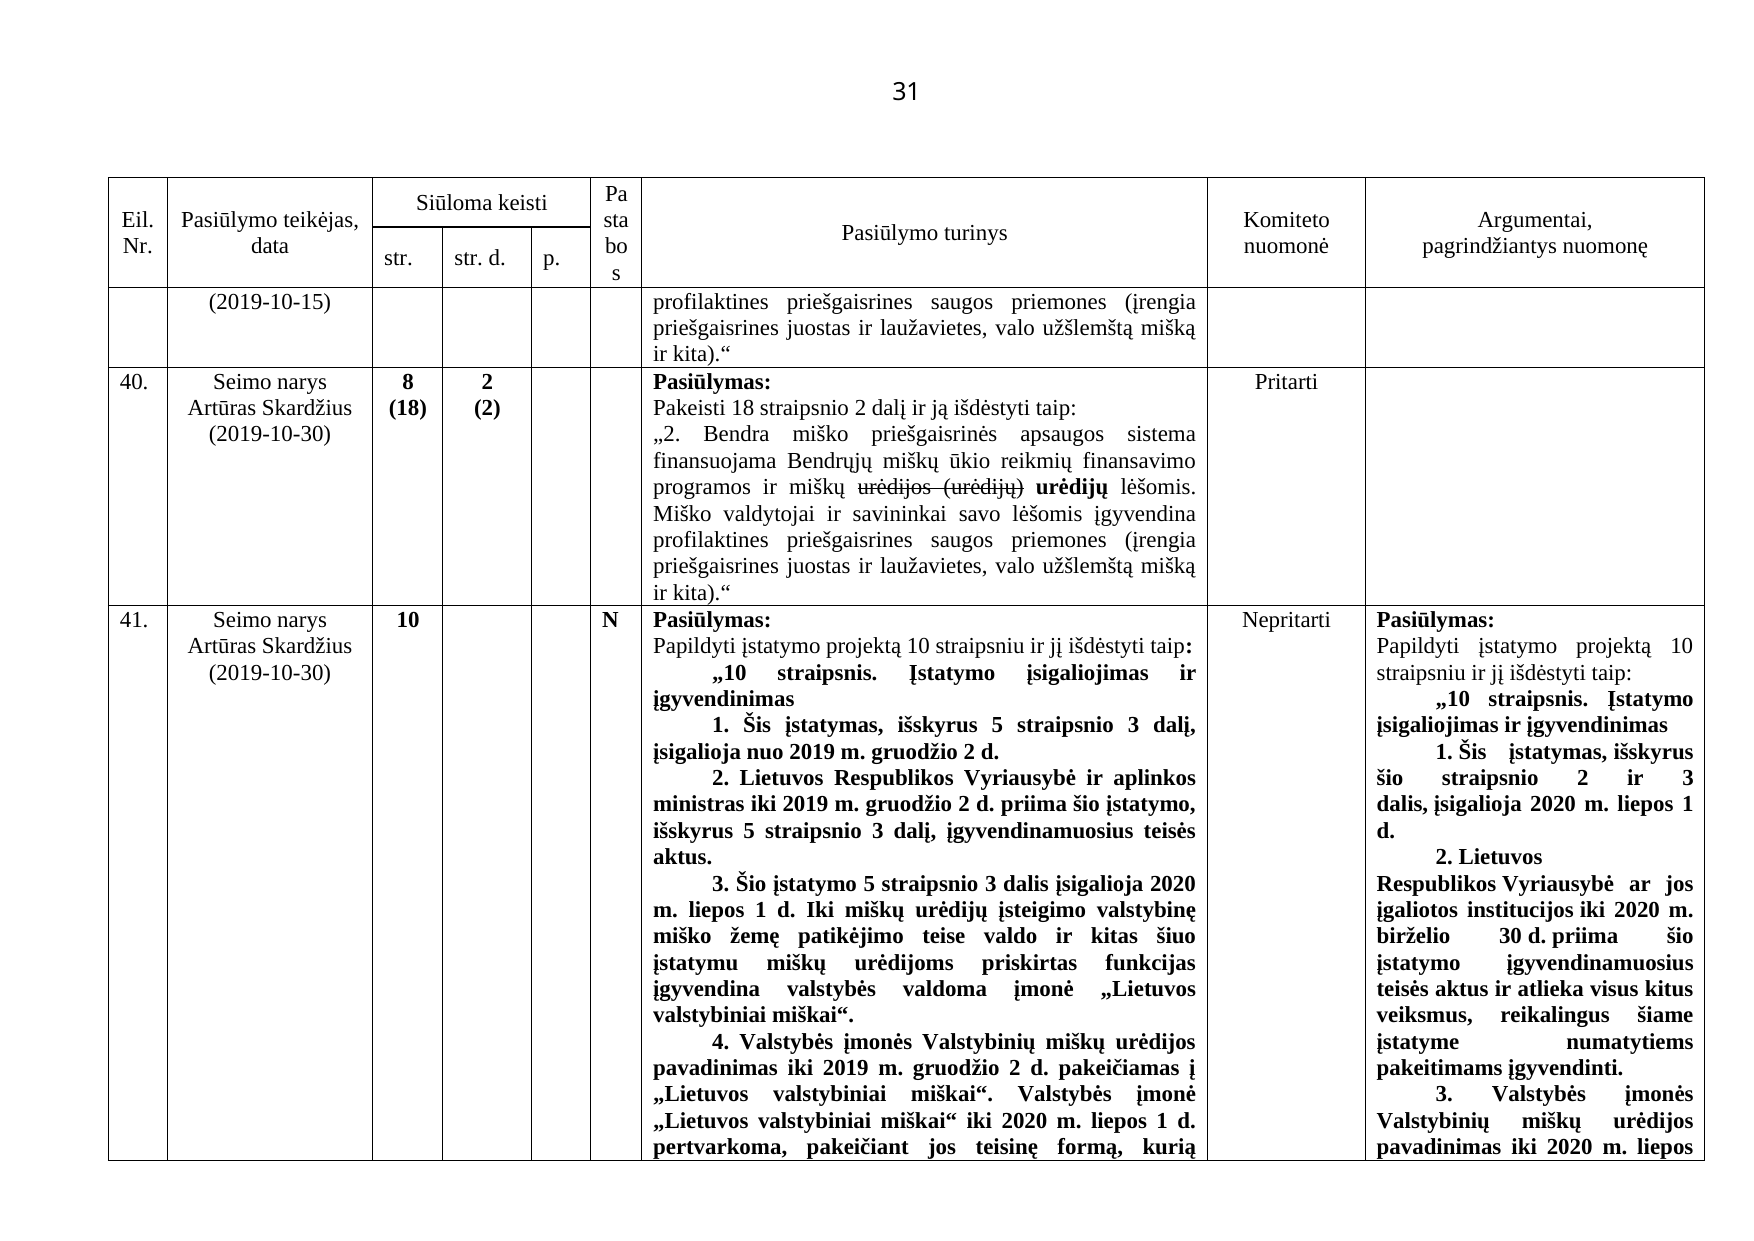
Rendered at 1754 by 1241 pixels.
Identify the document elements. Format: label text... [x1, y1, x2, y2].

table_cell [591, 368, 641, 605]
table_cell 41. [109, 606, 167, 1159]
table_cell Seimo narys Artūras Skardžius (2019-10-30) [168, 606, 372, 1159]
table_cell profilaktines priešgaisrines saugos priemones (įrengia priešgaisrines juostas ir laužavietes, valo užšlemštą mišką ir kita).“ [642, 288, 1207, 367]
table_cell 8 (18) [373, 368, 442, 605]
table_cell (2019-10-15) [168, 288, 372, 367]
table_cell p. [532, 228, 590, 287]
table_header Pasiūlymo turinys [642, 178, 1207, 287]
table_cell [1366, 288, 1704, 367]
table_header Argumentai, pagrindžiantys nuomonę [1366, 178, 1704, 287]
table_cell 2 (2) [443, 368, 531, 605]
table_cell Seimo narys Artūras Skardžius (2019-10-30) [168, 368, 372, 605]
table_header Pasiūlymo teikėjas, data [168, 178, 372, 287]
table_cell [532, 606, 590, 1159]
table_cell N [591, 606, 641, 1159]
table_cell Pasiūlymas: Papildyti įstatymo projektą 10 straipsniu ir jį išdėstyti taip: „10 straipsnis. Įstatymo įsigaliojimas ir įgyvendinimas 1. Šis įstatymas, išskyrus 5 straipsnio 3 dalį, įsigalioja nuo 2019 m. gruodžio 2 d. 2. Lietuvos Respublikos Vyriausybė ir aplinkos ministras iki 2019 m. gruodžio 2 d. priima šio įstatymo, išskyrus 5 straipsnio 3 dalį, įgyvendinamuosius teisės aktus. 3. Šio įstatymo 5 straipsnio 3 dalis įsigalioja 2020 m. liepos 1 d. Iki miškų urėdijų įsteigimo valstybinę miško žemę patikėjimo teise valdo ir kitas šiuo įstatymu miškų urėdijoms priskirtas funkcijas įgyvendina valstybės valdoma įmonė „Lietuvos valstybiniai miškai“. 4. Valstybės įmonės Valstybinių miškų urėdijos pavadinimas iki 2019 m. gruodžio 2 d. pakeičiamas į „Lietuvos valstybiniai miškai“. Valstybės įmonė „Lietuvos valstybiniai miškai“ iki 2020 m. liepos 1 d. pertvarkoma, pakeičiant jos teisinę formą, kurią [642, 606, 1207, 1159]
table_cell [532, 288, 590, 367]
table_cell [591, 288, 641, 367]
table_header Siūloma keisti [373, 178, 590, 226]
table_cell [443, 606, 531, 1159]
table_header Pastabos [591, 178, 641, 287]
table_cell Pasiūlymas: Pakeisti 18 straipsnio 2 dalį ir ją išdėstyti taip: „2. Bendra miško priešgaisrinės apsaugos sistema finansuojama Bendrųjų miškų ūkio reikmių finansavimo programos ir miškų urėdijos (urėdijų) urėdijų lėšomis. Miško valdytojai ir savininkai savo lėšomis įgyvendina profilaktines priešgaisrines saugos priemones (įrengia priešgaisrines juostas ir laužavietes, valo užšlemštą mišką ir kita).“ [642, 368, 1207, 605]
table_cell 40. [109, 368, 167, 605]
table_cell [373, 288, 442, 367]
table_cell str. d. [443, 228, 531, 287]
table_cell str. [373, 228, 442, 287]
table_cell Nepritarti [1208, 606, 1365, 1159]
table_cell Pritarti [1208, 368, 1365, 605]
table_header Komiteto nuomonė [1208, 178, 1365, 287]
table_cell [443, 288, 531, 367]
table_header Eil. Nr. [109, 178, 167, 287]
table_cell [109, 288, 167, 367]
table_cell [1366, 368, 1704, 605]
table_cell 10 [373, 606, 442, 1159]
table_cell Pasiūlymas: Papildyti įstatymo projektą 10 straipsniu ir jį išdėstyti taip: „10 straipsnis. Įstatymo įsigaliojimas ir įgyvendinimas 1. Šis įstatymas, išskyrus šio straipsnio 2 ir 3 dalis, įsigalioja 2020 m. liepos 1 d. 2. Lietuvos Respublikos Vyriausybė ar jos įgaliotos institucijos iki 2020 m. birželio 30 d. priima šio įstatymo įgyvendinamuosius teisės aktus ir atlieka visus kitus veiksmus, reikalingus šiame įstatyme numatytiems pakeitimams įgyvendinti. 3. Valstybės įmonės Valstybinių miškų urėdijos pavadinimas iki 2020 m. liepos [1366, 606, 1704, 1159]
table_cell [532, 368, 590, 605]
table_cell [1208, 288, 1365, 367]
